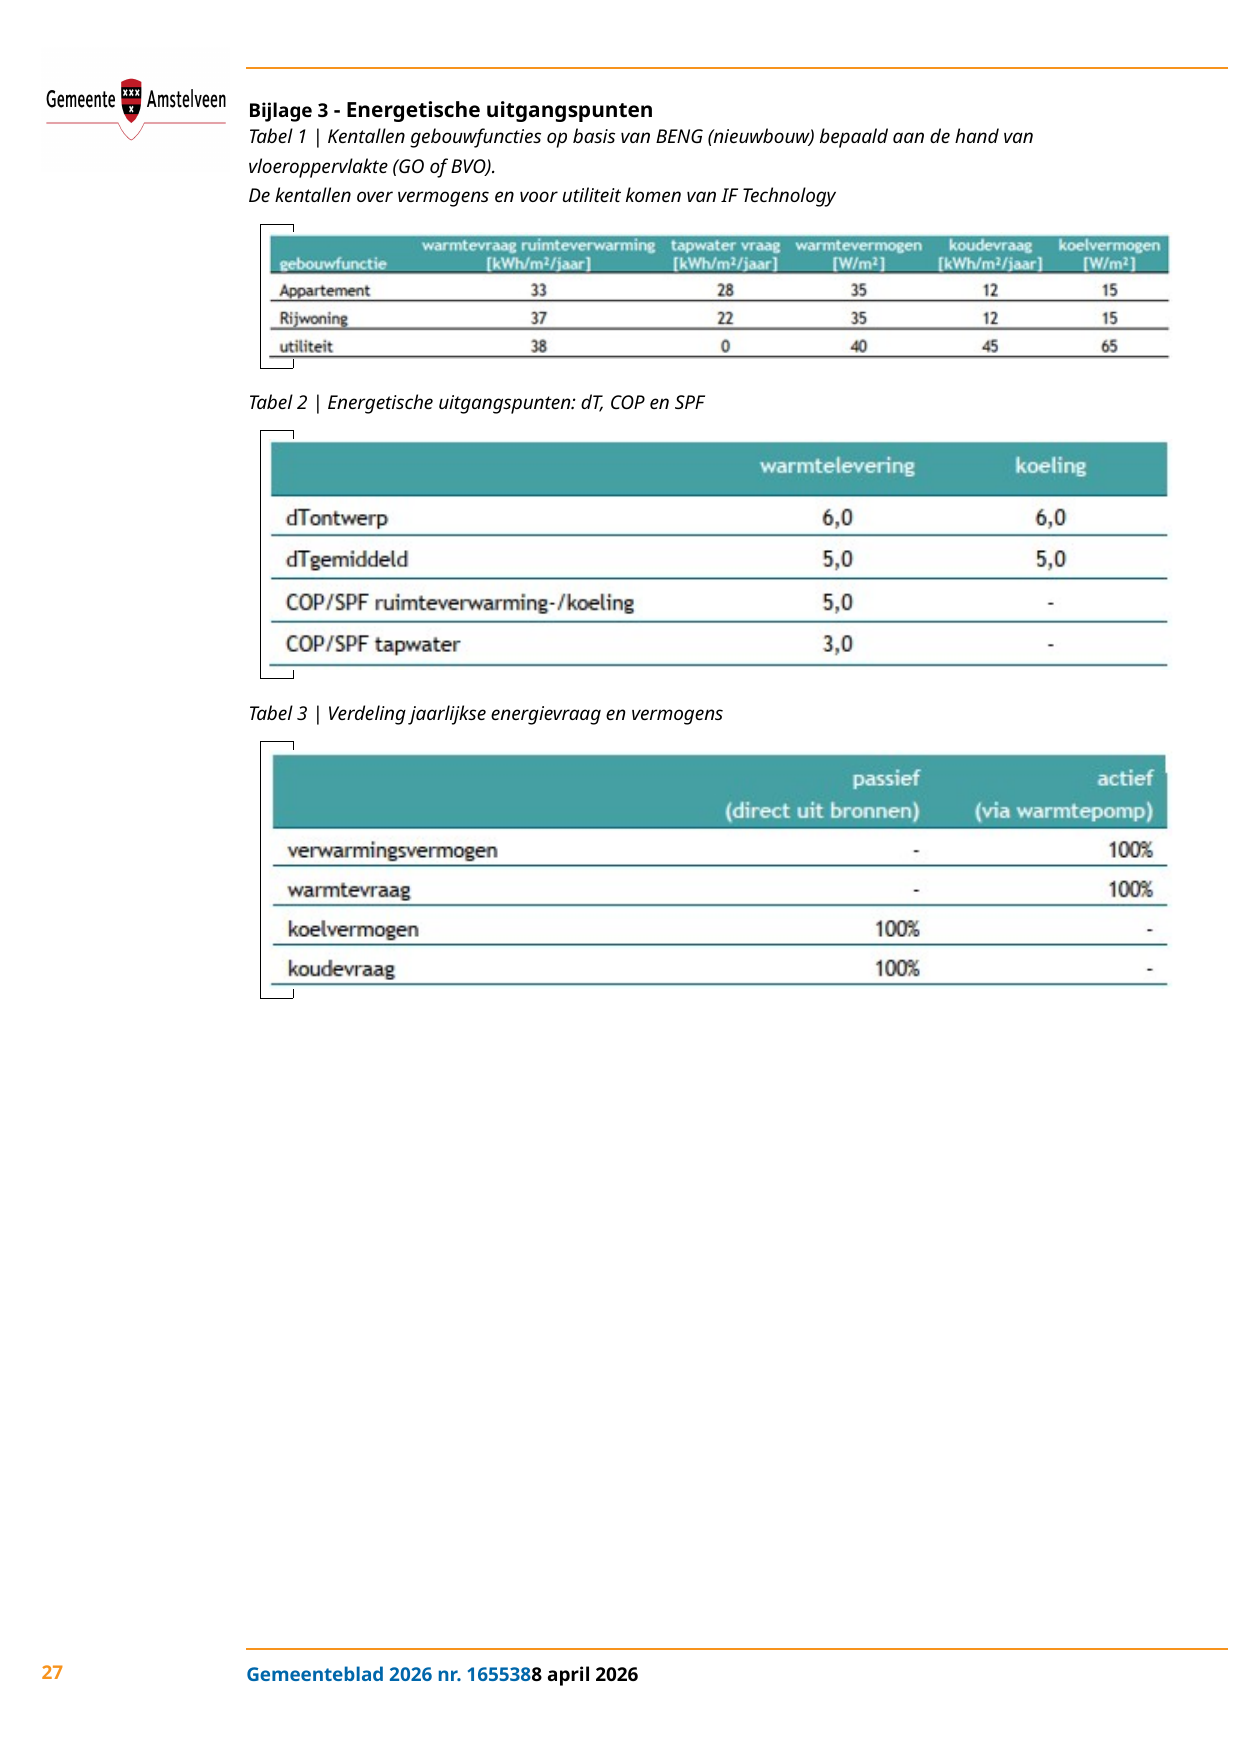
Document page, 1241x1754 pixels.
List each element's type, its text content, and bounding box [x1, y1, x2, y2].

picture [41, 47, 231, 172]
picture [268, 232, 1173, 359]
picture [268, 439, 1173, 670]
picture [268, 750, 1173, 989]
text De kentallen over vermogens en voor utiliteit komen van IF Technology [248, 182, 1152, 208]
text Tabel 3 | Verdeling jaarlijkse energievraag en vermogens [248, 700, 1152, 725]
text Tabel 2 | Energetische uitgangspunten: dT, COP en SPF [248, 389, 1152, 414]
text Tabel 1 | Kentallen gebouwfuncties op basis van BENG (nieuwbouw) bepaald aan de hand van vloeroppervlakte (GO of BVO). [248, 123, 1152, 179]
text Bijlage 3 - Energetische uitgangspunten [248, 95, 1152, 123]
